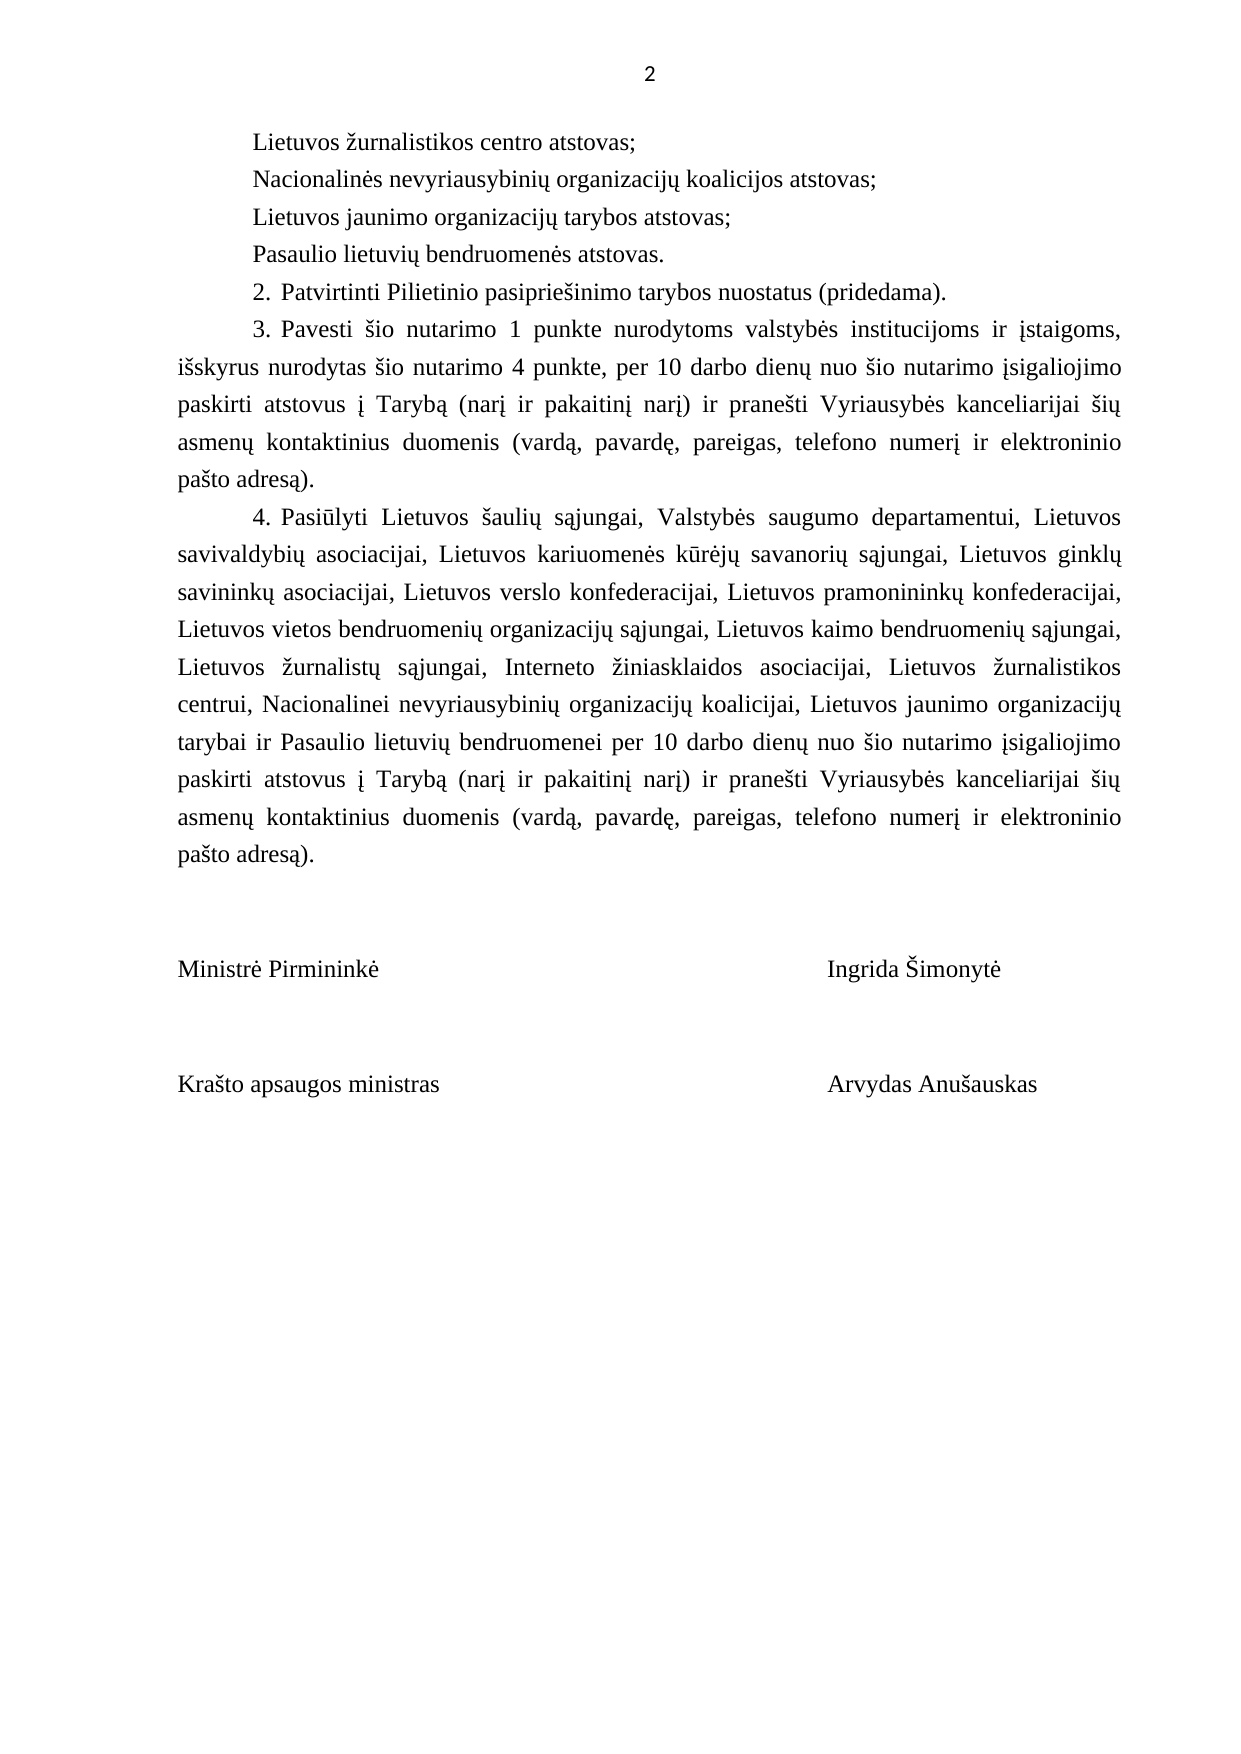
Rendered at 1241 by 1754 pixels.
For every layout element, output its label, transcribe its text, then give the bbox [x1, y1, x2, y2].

text Pasaulio lietuvių bendruomenės atstovas. [177, 231, 1122, 268]
text Krašto apsaugos ministras Arvydas Anušauskas [177, 1069, 1122, 1098]
text Nacionalinės nevyriausybinių organizacijų koalicijos atstovas; [177, 156, 1122, 193]
text Lietuvos jaunimo organizacijų tarybos atstovas; [177, 193, 1122, 231]
text Ministrė Pirmininkė Ingrida Šimonytė [177, 954, 1122, 983]
text Lietuvos žurnalistikos centro atstovas; [177, 118, 1122, 156]
text 3. Pavesti šio nutarimo 1 punkte nurodytoms valstybės institucijoms ir įstaigoms, išskyrus nurodytas šio nutarimo 4 punkte, per 10 darbo dienų nuo šio nutarimo įsigaliojimo paskirti atstovus į Tarybą (narį ir pakaitinį narį) ir pranešti Vyriausybės kanceliarijai šių asmenų kontaktinius duomenis (vardą, pavardę, pareigas, telefono numerį ir elektroninio pašto adresą). [177, 306, 1122, 493]
text 4. Pasiūlyti Lietuvos šaulių sąjungai, Valstybės saugumo departamentui, Lietuvos savivaldybių asociacijai, Lietuvos kariuomenės kūrėjų savanorių sąjungai, Lietuvos ginklų savininkų asociacijai, Lietuvos verslo konfederacijai, Lietuvos pramonininkų konfederacijai, Lietuvos vietos bendruomenių organizacijų sąjungai, Lietuvos kaimo bendruomenių sąjungai, Lietuvos žurnalistų sąjungai, Interneto žiniasklaidos asociacijai, Lietuvos žurnalistikos centrui, Nacionalinei nevyriausybinių organizacijų koalicijai, Lietuvos jaunimo organizacijų tarybai ir Pasaulio lietuvių bendruomenei per 10 darbo dienų nuo šio nutarimo įsigaliojimo paskirti atstovus į Tarybą (narį ir pakaitinį narį) ir pranešti Vyriausybės kanceliarijai šių asmenų kontaktinius duomenis (vardą, pavardę, pareigas, telefono numerį ir elektroninio pašto adresą). [177, 493, 1122, 868]
text 2. Patvirtinti Pilietinio pasipriešinimo tarybos nuostatus (pridedama). [177, 268, 1122, 306]
